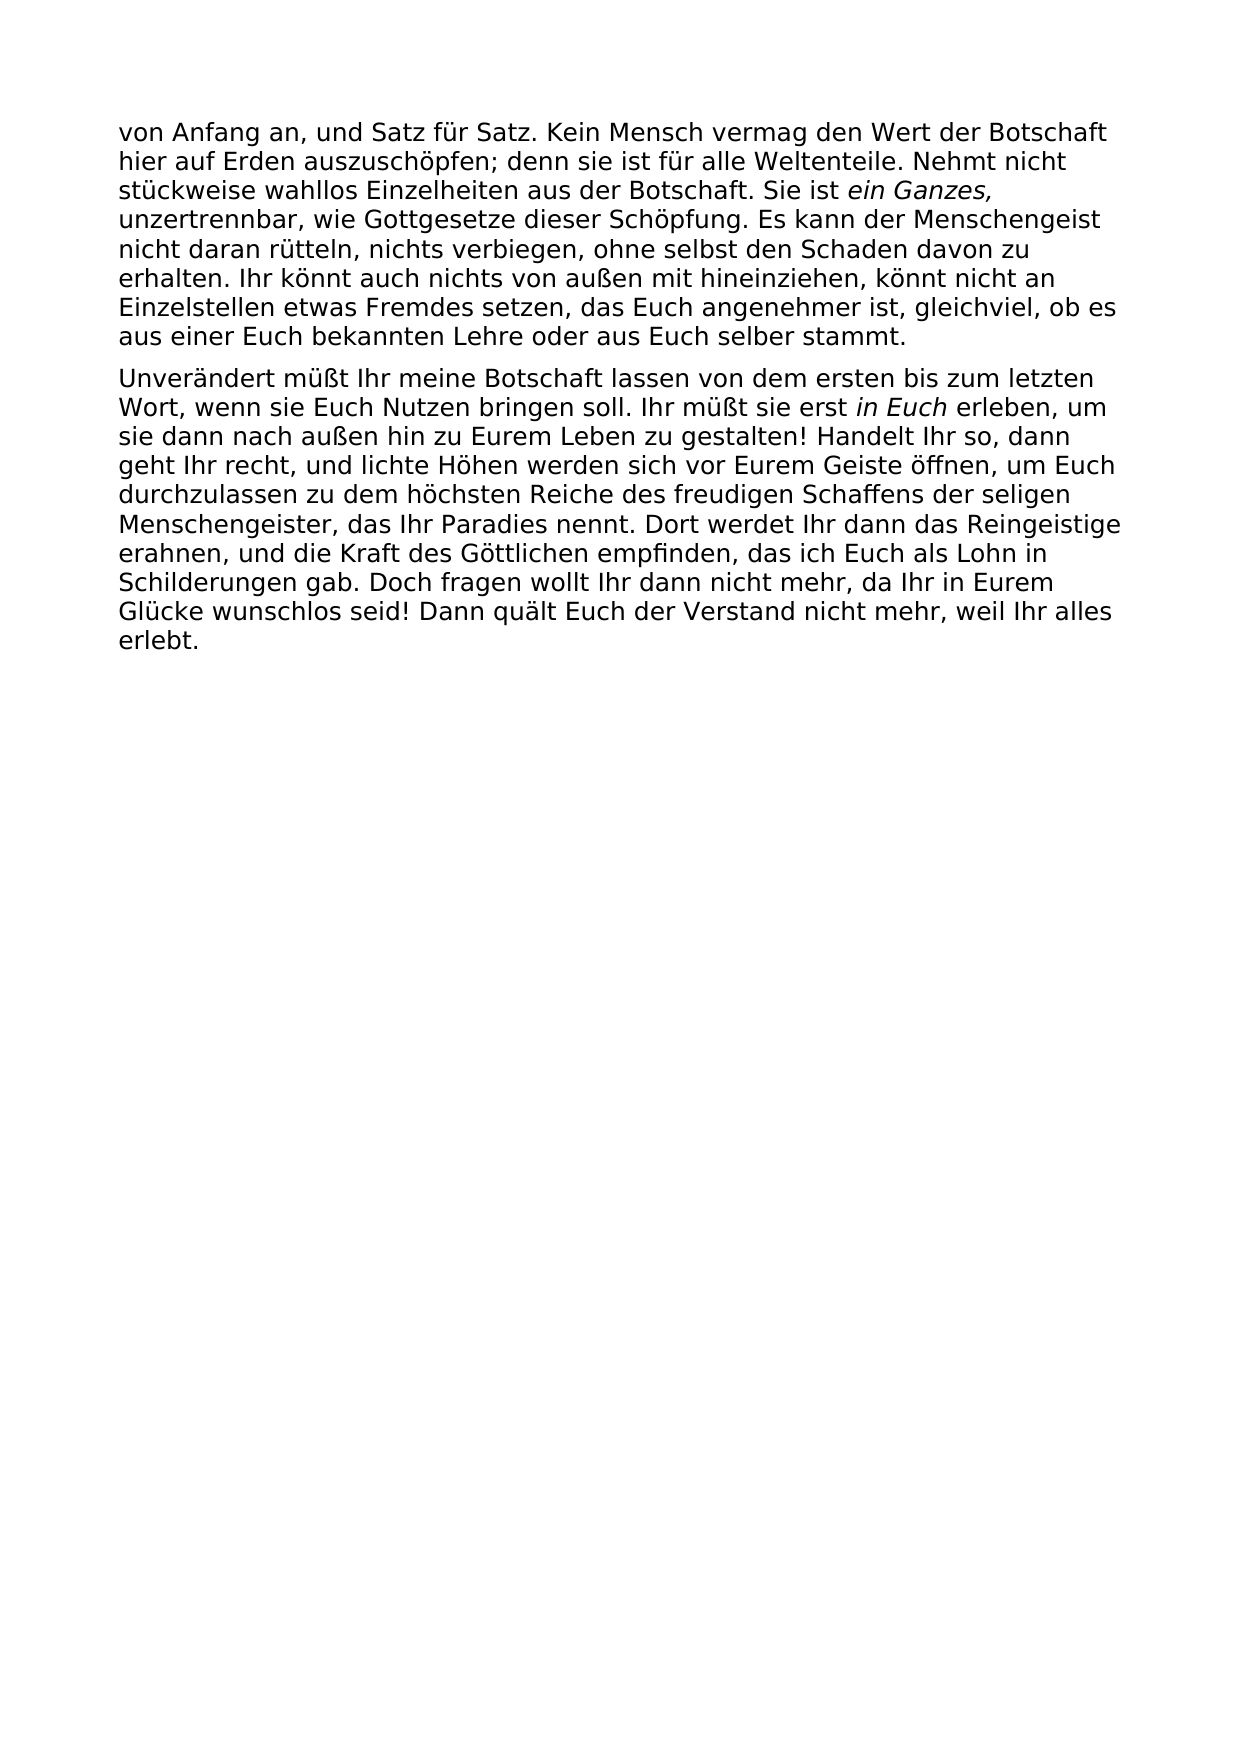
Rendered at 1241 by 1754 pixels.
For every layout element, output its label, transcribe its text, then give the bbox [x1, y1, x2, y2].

text von Anfang an, und Satz für Satz. Kein Mensch vermag den Wert der Botschaft hier auf Erden auszuschöpfen; denn sie ist für alle Weltenteile. Nehmt nicht stückweise wahllos Einzelheiten aus der Botschaft. Sie ist ein Ganzes, unzertrennbar, wie Gottgesetze dieser Schöpfung. Es kann der Menschengeist nicht daran rütteln, nichts verbiegen, ohne selbst den Schaden davon zu erhalten. Ihr könnt auch nichts von außen mit hineinziehen, könnt nicht an Einzelstellen etwas Fremdes setzen, das Euch angenehmer ist, gleichviel, ob es aus einer Euch bekannten Lehre oder aus Euch selber stammt. [118, 118, 1122, 351]
text Unverändert müßt Ihr meine Botschaft lassen von dem ersten bis zum letzten Wort, wenn sie Euch Nutzen bringen soll. Ihr müßt sie erst in Euch erleben, um sie dann nach außen hin zu Eurem Leben zu gestalten! Handelt Ihr so, dann geht Ihr recht, und lichte Höhen werden sich vor Eurem Geiste öffnen, um Euch durchzulassen zu dem höchsten Reiche des freudigen Schaffens der seligen Menschengeister, das Ihr Paradies nennt. Dort werdet Ihr dann das Reingeistige erahnen, und die Kraft des Göttlichen empfinden, das ich Euch als Lohn in Schilderungen gab. Doch fragen wollt Ihr dann nicht mehr, da Ihr in Eurem Glücke wunschlos seid! Dann quält Euch der Verstand nicht mehr, weil Ihr alles erlebt. [118, 364, 1122, 656]
